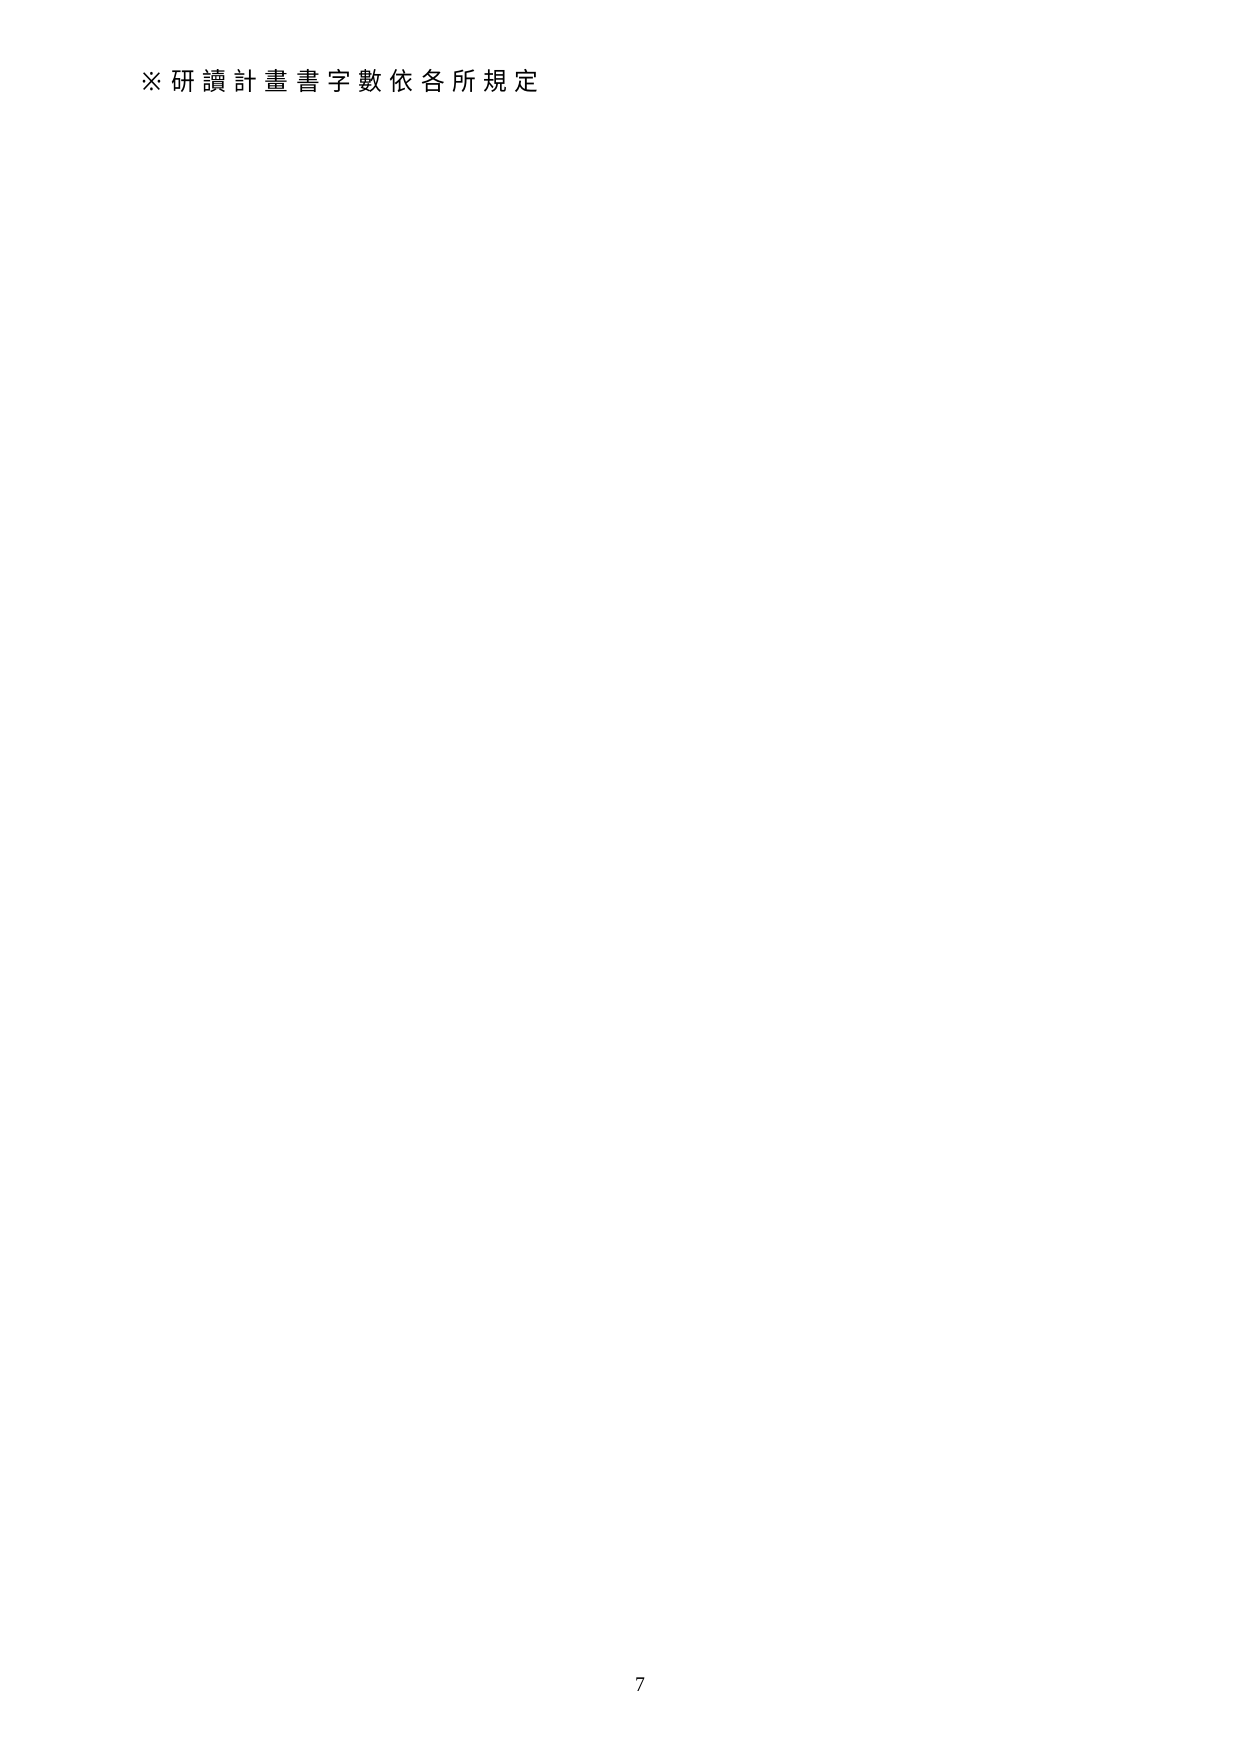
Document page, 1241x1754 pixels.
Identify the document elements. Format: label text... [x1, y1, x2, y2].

text ※研讀計畫書字數依各所規定 [131, 38, 1136, 100]
